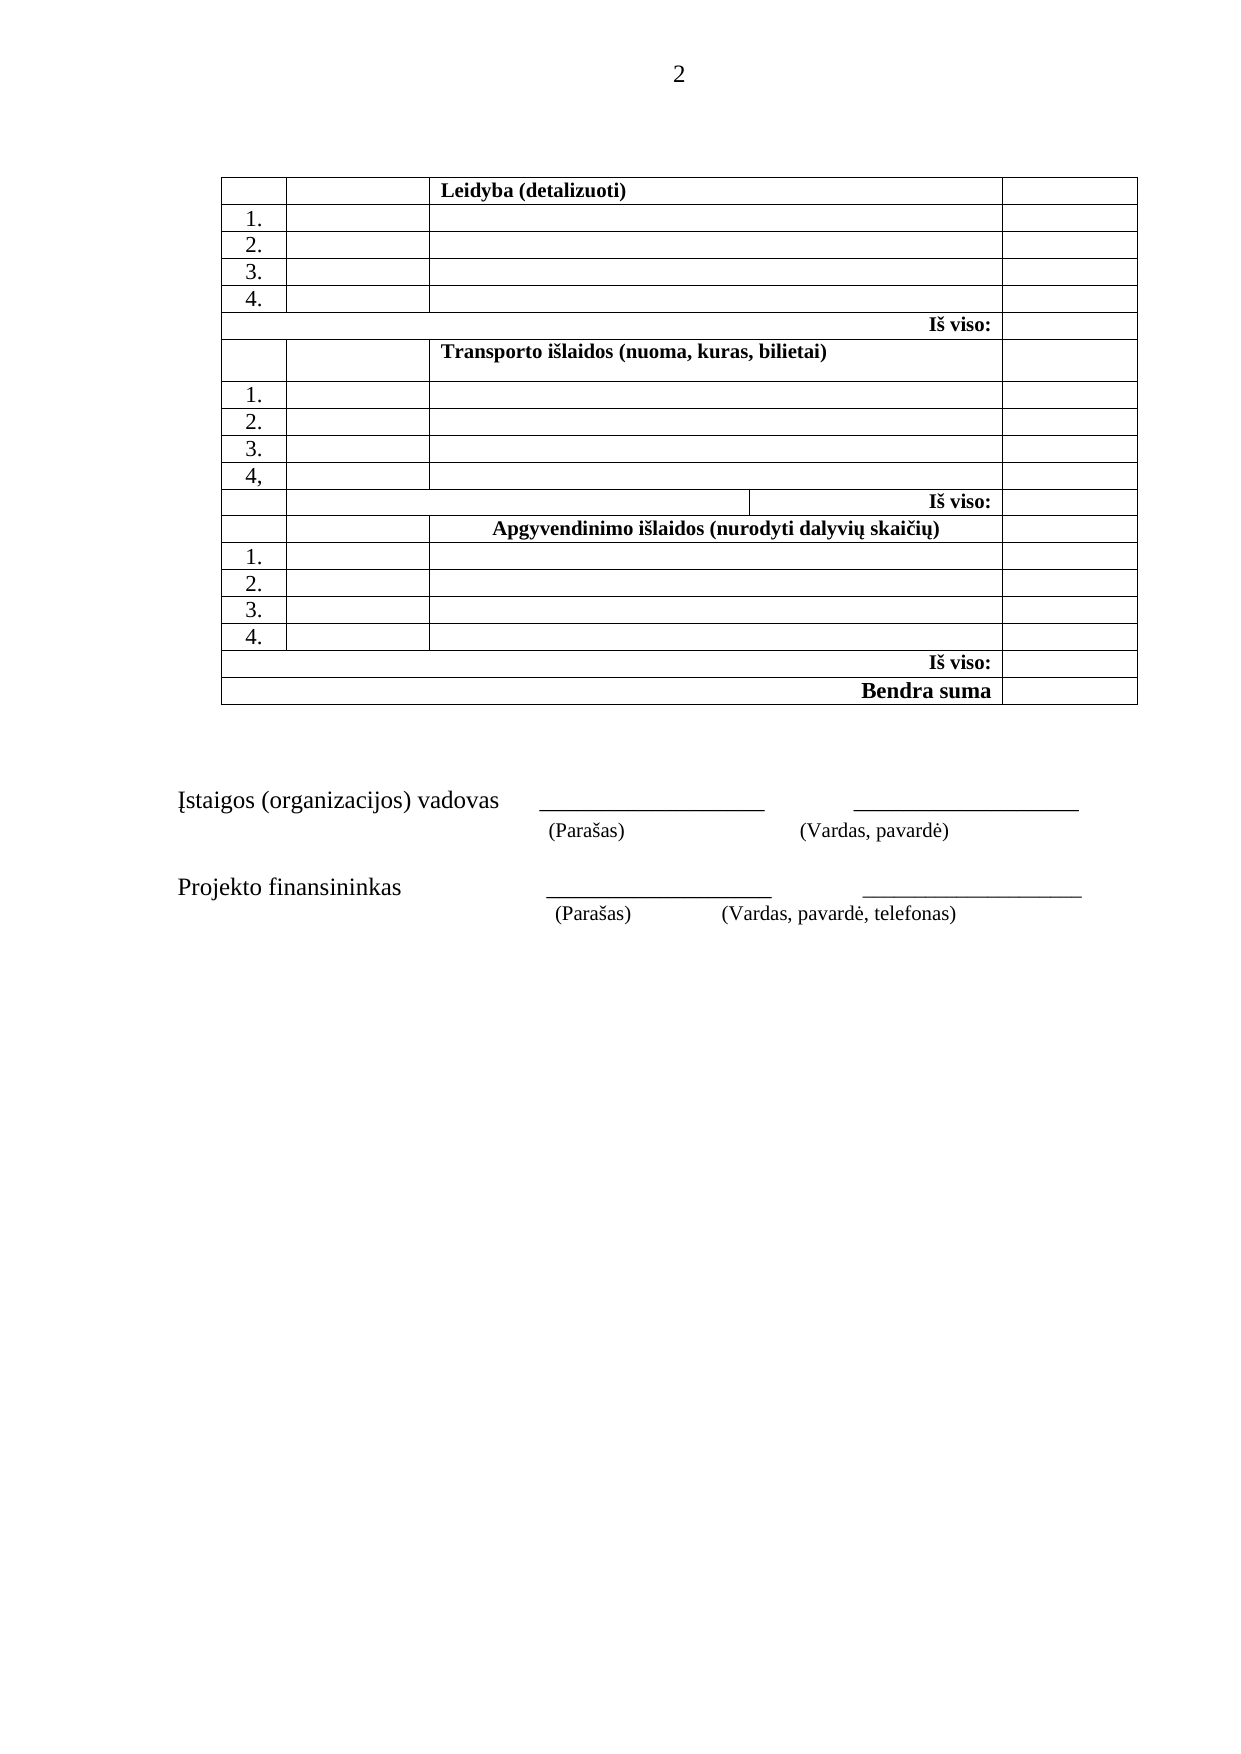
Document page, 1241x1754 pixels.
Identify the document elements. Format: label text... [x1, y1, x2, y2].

table_cell Apgyvendinimo išlaidos (nurodyti dalyvių skaičių) [430, 516, 1002, 542]
table_cell [287, 597, 429, 623]
table_cell [1003, 624, 1137, 650]
table_cell 4, [222, 463, 286, 488]
table_cell [1003, 490, 1137, 515]
table_cell [430, 624, 1002, 650]
table_cell [430, 382, 1002, 408]
table_cell [222, 340, 286, 381]
table_cell [287, 340, 429, 381]
table_cell [1003, 597, 1137, 623]
table_cell 1. [222, 382, 286, 408]
table_cell [287, 516, 429, 542]
table_cell [222, 516, 286, 542]
table_cell [430, 286, 1002, 312]
table_cell 3. [222, 436, 286, 462]
table_cell [287, 490, 749, 515]
table_cell [1003, 436, 1137, 462]
table_cell [222, 178, 286, 204]
table_cell [430, 597, 1002, 623]
table_cell [1003, 516, 1137, 542]
table_cell [1003, 463, 1137, 488]
table_cell 3. [222, 259, 286, 285]
table_cell [287, 570, 429, 596]
table_cell 2. [222, 570, 286, 596]
table_cell [430, 543, 1002, 569]
table_cell [1003, 313, 1137, 338]
table_cell Iš viso: [750, 490, 1002, 515]
table_cell [430, 463, 1002, 488]
table_cell Transporto išlaidos (nuoma, kuras, bilietai) [430, 340, 1002, 381]
table_cell [1003, 286, 1137, 312]
table_cell 2. [222, 409, 286, 435]
table_cell [287, 232, 429, 258]
table_cell [430, 409, 1002, 435]
table_cell 1. [222, 543, 286, 569]
table_cell 2. [222, 232, 286, 258]
table_cell Iš viso: [222, 313, 1002, 338]
table_cell [1003, 543, 1137, 569]
table_cell 3. [222, 597, 286, 623]
table_cell [287, 259, 429, 285]
table_cell [1003, 678, 1137, 703]
text Projekto finansininkas __________________ _____________________ [177, 872, 1181, 901]
table_cell [287, 624, 429, 650]
table_cell [1003, 340, 1137, 381]
table_cell Iš viso: [222, 651, 1002, 677]
table_cell [222, 490, 286, 515]
table_cell [1003, 570, 1137, 596]
table_cell [287, 436, 429, 462]
table_cell [287, 382, 429, 408]
text (Parašas) (Vardas, pavardė) [252, 814, 1181, 843]
table_cell [287, 205, 429, 231]
table_cell [430, 259, 1002, 285]
table_cell 4. [222, 286, 286, 312]
table_cell Bendra suma [222, 678, 1002, 703]
table_cell [1003, 205, 1137, 231]
table_cell [1003, 409, 1137, 435]
table_cell [1003, 178, 1137, 204]
table_cell [430, 205, 1002, 231]
table_cell [1003, 232, 1137, 258]
text Įstaigos (organizacijos) vadovas __________________ __________________ [177, 786, 1181, 814]
table_cell [287, 463, 429, 488]
table_cell [287, 178, 429, 204]
table_cell [430, 570, 1002, 596]
table_cell [287, 543, 429, 569]
table_cell [1003, 382, 1137, 408]
table_cell [287, 286, 429, 312]
table_cell 4. [222, 624, 286, 650]
table_cell [1003, 651, 1137, 677]
table_cell [430, 436, 1002, 462]
table_cell Leidyba (detalizuoti) [430, 178, 1002, 204]
text (Parašas) (Vardas, pavardė, telefonas) [252, 901, 1181, 924]
table_cell [430, 232, 1002, 258]
table_cell [1003, 259, 1137, 285]
table_cell [287, 409, 429, 435]
table_cell 1. [222, 205, 286, 231]
